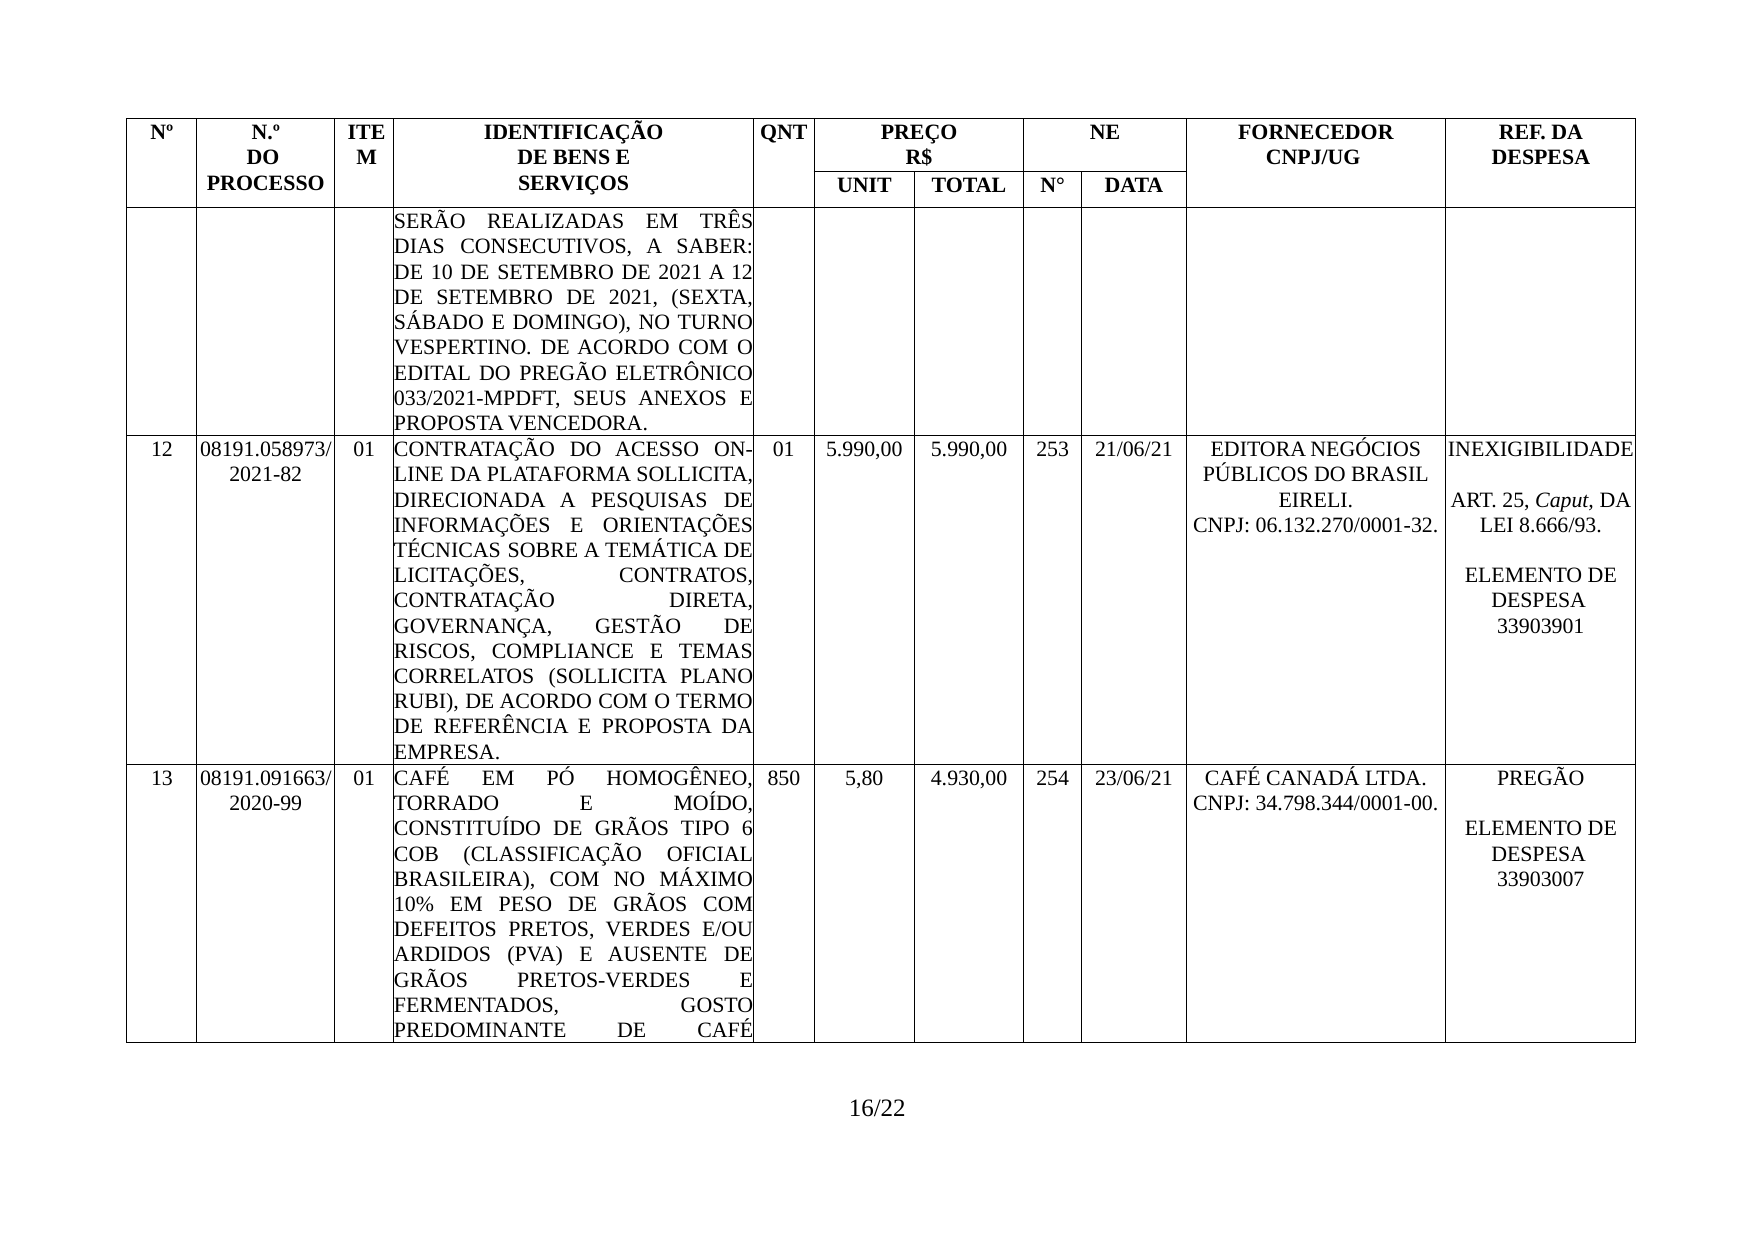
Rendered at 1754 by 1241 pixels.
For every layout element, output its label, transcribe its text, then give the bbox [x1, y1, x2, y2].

table_cell 01 [335, 436, 393, 764]
table_header Nº [127, 119, 196, 207]
table_header N.º DO PROCESSO [197, 119, 334, 207]
table_cell [1082, 208, 1186, 435]
table_header NE [1024, 119, 1186, 171]
table_cell INEXIGIBILIDADE ART. 25, Caput, DA LEI 8.666/93. ELEMENTO DE DESPESA 33903901 [1446, 436, 1635, 764]
table_cell PREGÃO ELEMENTO DE DESPESA 33903007 [1446, 765, 1635, 1042]
table_cell [197, 208, 334, 435]
table_cell [1187, 208, 1445, 435]
table_cell 08191.058973/2021-82 [197, 436, 334, 764]
table_cell 21/06/21 [1082, 436, 1186, 764]
table_cell 08191.091663/2020-99 [197, 765, 334, 1042]
table_cell TOTAL [915, 172, 1023, 207]
table_cell [1024, 208, 1081, 435]
table_cell 253 [1024, 436, 1081, 764]
table_header PREÇO R$ [815, 119, 1023, 171]
table_cell DATA [1082, 172, 1186, 207]
table_cell [127, 208, 196, 435]
table_cell 13 [127, 765, 196, 1042]
table_cell [335, 208, 393, 435]
table_cell 12 [127, 436, 196, 764]
table_cell SERÃO REALIZADAS EM TRÊS DIAS CONSECUTIVOS, A SABER: DE 10 DE SETEMBRO DE 2021 A 12 DE SETEMBRO DE 2021, (SEXTA, SÁBADO E DOMINGO), NO TURNO VESPERTINO. DE ACORDO COM O EDITAL DO PREGÃO ELETRÔNICO 033/2021-MPDFT, SEUS ANEXOS E PROPOSTA VENCEDORA. [394, 208, 753, 435]
table_cell 850 [754, 765, 814, 1042]
table_cell [754, 208, 814, 435]
table_header IDENTIFICAÇÃO DE BENS E SERVIÇOS [394, 119, 753, 207]
table_cell 5.990,00 [815, 436, 914, 764]
table_cell CONTRATAÇÃO DO ACESSO ON-LINE DA PLATAFORMA SOLLICITA, DIRECIONADA A PESQUISAS DE INFORMAÇÕES E ORIENTAÇÕES TÉCNICAS SOBRE A TEMÁTICA DE LICITAÇÕES, CONTRATOS, CONTRATAÇÃO DIRETA, GOVERNANÇA, GESTÃO DE RISCOS, COMPLIANCE E TEMAS CORRELATOS (SOLLICITA PLANO RUBI), DE ACORDO COM O TERMO DE REFERÊNCIA E PROPOSTA DA EMPRESA. [394, 436, 753, 764]
table_cell 5,80 [815, 765, 914, 1042]
table_header REF. DA DESPESA [1446, 119, 1635, 207]
table_cell 01 [335, 765, 393, 1042]
table_cell [915, 208, 1023, 435]
table_cell UNIT [815, 172, 914, 207]
table_header FORNECEDOR CNPJ/UG [1187, 119, 1445, 207]
table_cell 254 [1024, 765, 1081, 1042]
table_cell 23/06/21 [1082, 765, 1186, 1042]
table_cell [815, 208, 914, 435]
table_header QNT [754, 119, 814, 207]
table_cell 4.930,00 [915, 765, 1023, 1042]
table_cell [1446, 208, 1635, 435]
table_cell CAFÉ CANADÁ LTDA. CNPJ: 34.798.344/0001-00. [1187, 765, 1445, 1042]
table_cell EDITORA NEGÓCIOS PÚBLICOS DO BRASIL EIRELI. CNPJ: 06.132.270/0001-32. [1187, 436, 1445, 764]
table_cell 01 [754, 436, 814, 764]
table_cell N° [1024, 172, 1081, 207]
table_cell CAFÉ EM PÓ HOMOGÊNEO, TORRADO E MOÍDO, CONSTITUÍDO DE GRÃOS TIPO 6 COB (CLASSIFICAÇÃO OFICIAL BRASILEIRA), COM NO MÁXIMO 10% EM PESO DE GRÃOS COM DEFEITOS PRETOS, VERDES E/OU ARDIDOS (PVA) E AUSENTE DE GRÃOS PRETOS-VERDES E FERMENTADOS, GOSTO PREDOMINANTE DE CAFÉ [394, 765, 753, 1042]
table_cell 5.990,00 [915, 436, 1023, 764]
table_header ITEM [335, 119, 393, 207]
